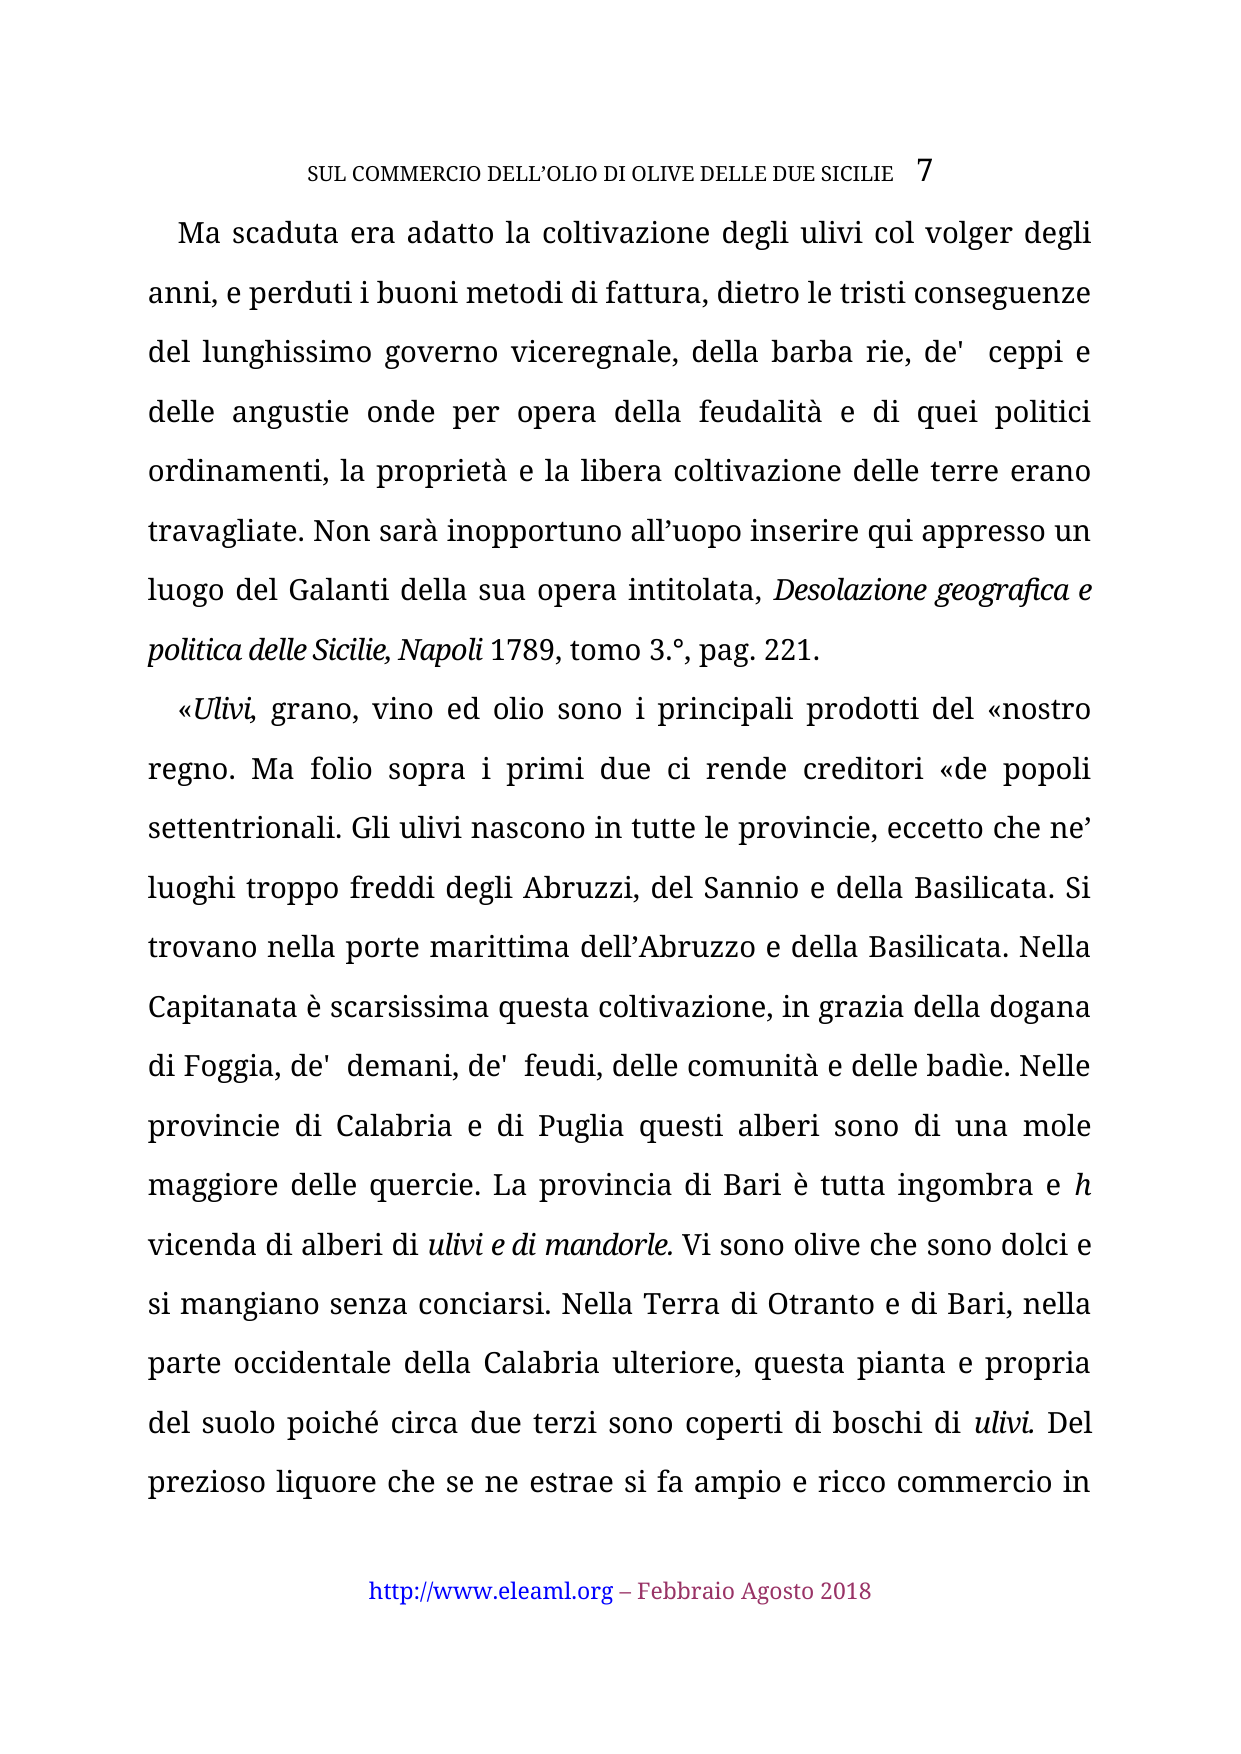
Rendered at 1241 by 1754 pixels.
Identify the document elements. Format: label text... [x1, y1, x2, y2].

text Ma scaduta era adatto la coltivazione degli ulivi col volger degli anni, e perduti i buoni metodi di fattura, dietro le tristi conseguenze del lunghissimo governo viceregnale, della barba rie, de' ceppi e delle angustie onde per opera della feudalità e di quei politici ordinamenti, la proprietà e la libera coltivazione delle terre erano travagliate. Non sarà inopportuno all’uopo inserire qui appresso un luogo del Galanti della sua opera intitolata, Desolazione geografica e politica delle Sicilie, Napoli 1789, tomo 3.°, pag. 221. [148, 213, 1093, 669]
text «Ulivi, grano, vino ed olio sono i principali prodotti del «nostro regno. Ma folio sopra i primi due ci rende creditori «de popoli settentrionali. Gli ulivi nascono in tutte le provincie, eccetto che ne’ luoghi troppo freddi degli Abruzzi, del Sannio e della Basilicata. Si trovano nella porte marittima dell’Abruzzo e della Basilicata. Nella Capitanata è scarsissima questa coltivazione, in grazia della dogana di Foggia, de' demani, de' feudi, delle comunità e delle badìe. Nelle provincie di Calabria e di Puglia questi alberi sono di una mole maggiore delle quercie. La provincia di Bari è tutta ingombra e h vicenda di alberi di ulivi e di mandorle. Vi sono olive che sono dolci e si mangiano senza conciarsi. Nella Terra di Otranto e di Bari, nella parte occidentale della Calabria ulteriore, questa pianta e propria del suolo poiché circa due terzi sono coperti di boschi di ulivi. Del prezioso liquore che se ne estrae si fa ampio e ricco commercio in [148, 688, 1093, 1501]
